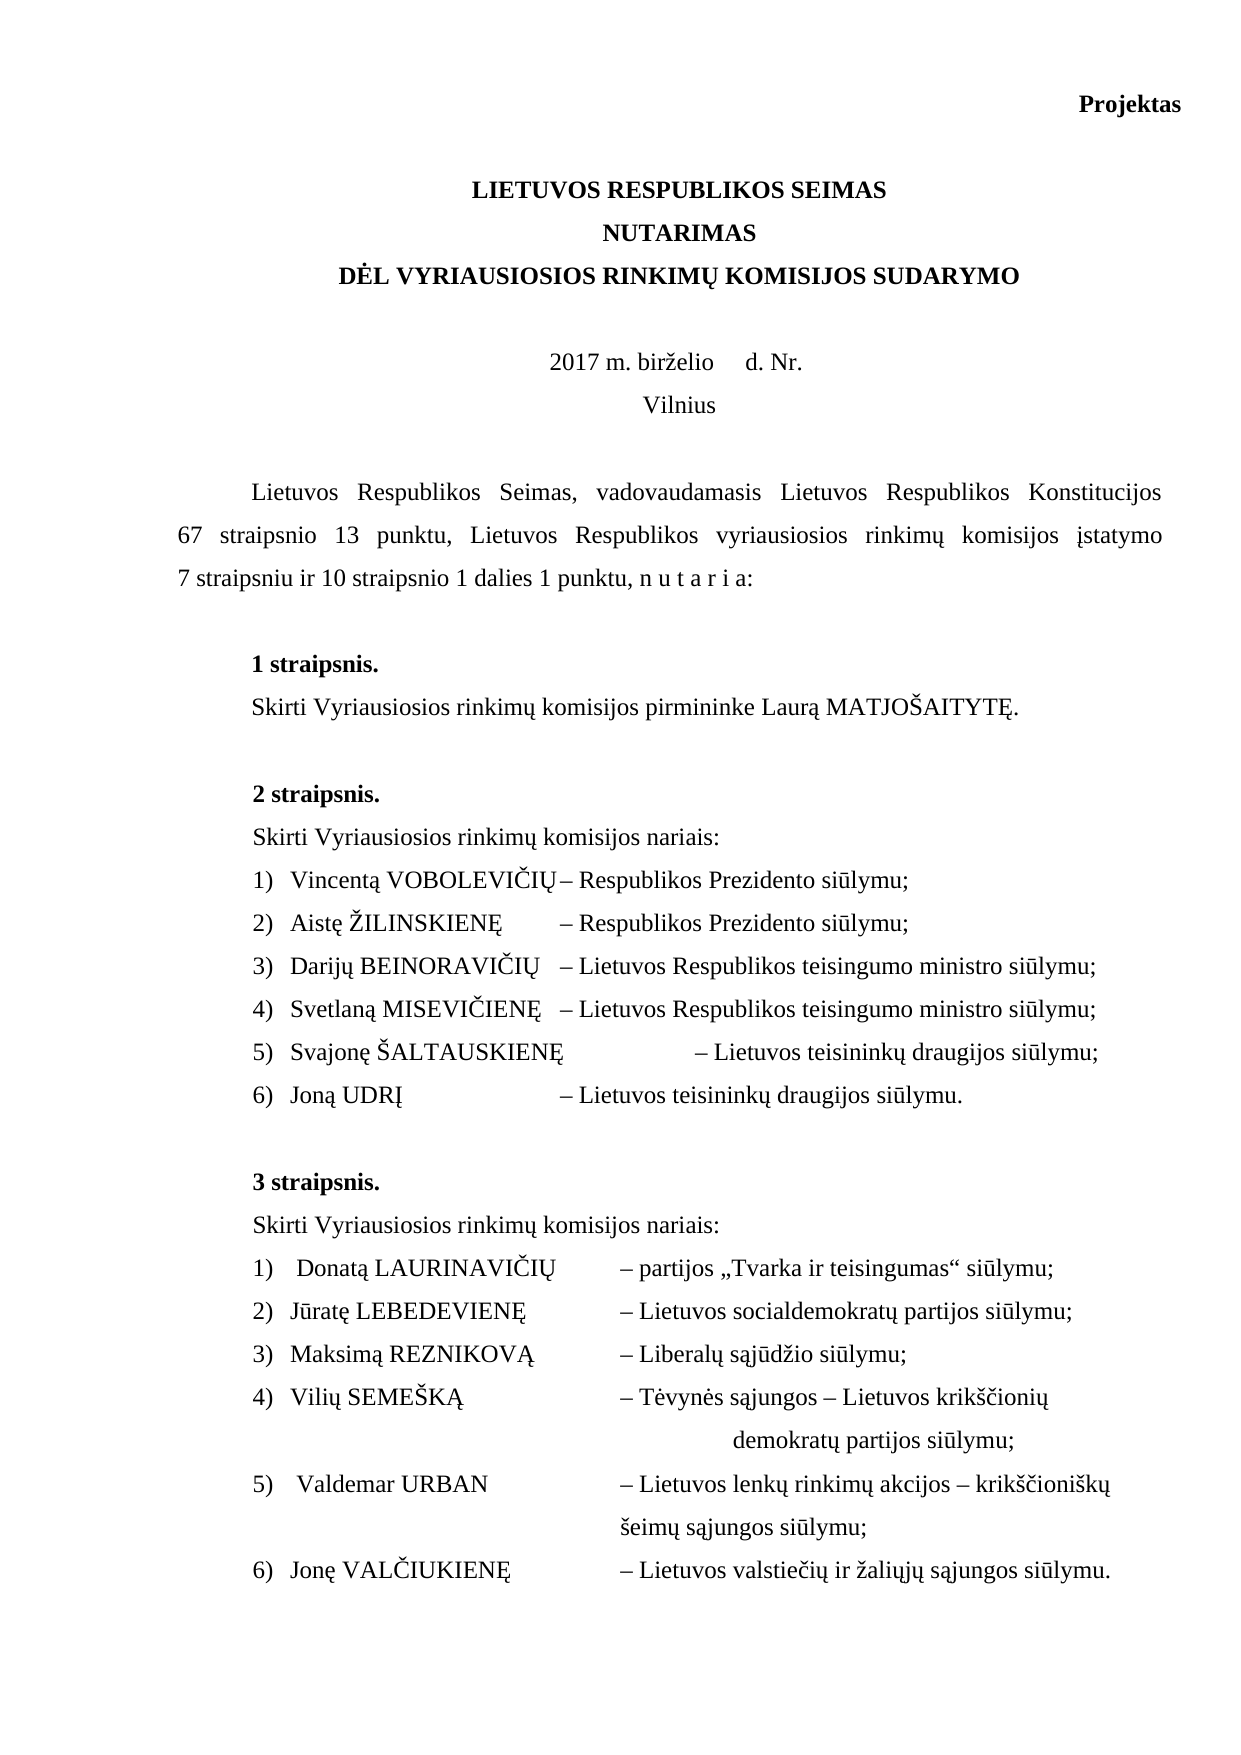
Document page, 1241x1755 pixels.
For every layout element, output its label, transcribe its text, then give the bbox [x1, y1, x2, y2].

text 3 straipsnis. [177, 1167, 1181, 1196]
text 1) Vincentą VOBOLEVIČIŲ – Respublikos Prezidento siūlymu; [252, 865, 1181, 894]
text 1) Donatą LAURINAVIČIŲ – partijos „Tvarka ir teisingumas“ siūlymu; [252, 1253, 1181, 1282]
text demokratų partijos siūlymu; [290, 1426, 1181, 1454]
text NUTARIMAS [177, 218, 1181, 247]
text 3) Darijų BEINORAVIČIŲ – Lietuvos Respublikos teisingumo ministro siūlymu; [252, 951, 1181, 980]
text Skirti Vyriausiosios rinkimų komisijos nariais: [177, 1210, 1181, 1239]
text 4) Vilių SEMEŠKĄ – Tėvynės sąjungos – Lietuvos krikščionių [252, 1382, 1181, 1411]
text 2) Aistę ŽILINSKIENĘ – Respublikos Prezidento siūlymu; [252, 908, 1181, 937]
text Skirti Vyriausiosios rinkimų komisijos pirmininke Laurą MATJOŠAITYTĘ. [177, 692, 1181, 721]
text Lietuvos Respublikos Seimas, vadovaudamasis Lietuvos Respublikos Konstitucijos 67 straipsnio 13 punktu, Lietuvos Respublikos vyriausiosios rinkimų komisijos įstatymo 7 straipsniu ir 10 straipsnio 1 dalies 1 punktu, n u t a r i a: [177, 477, 1181, 592]
text 2 straipsnis. [177, 779, 1181, 807]
text 3) Maksimą REZNIKOVĄ – Liberalų sąjūdžio siūlymu; [252, 1339, 1181, 1368]
text šeimų sąjungos siūlymu; [177, 1512, 1181, 1541]
text Projektas [177, 89, 1181, 117]
text Skirti Vyriausiosios rinkimų komisijos nariais: [177, 822, 1181, 851]
text LIETUVOS RESPUBLIKOS SEIMAS [177, 175, 1181, 204]
text 2) Jūratę LEBEDEVIENĘ – Lietuvos socialdemokratų partijos siūlymu; [252, 1296, 1181, 1325]
text 1 straipsnis. [177, 649, 1181, 678]
text 5) Valdemar URBAN – Lietuvos lenkų rinkimų akcijos – krikščioniškų [252, 1469, 1181, 1497]
text 2017 m. birželio d. Nr. [177, 347, 1181, 376]
text 6) Jonę VALČIUKIENĘ – Lietuvos valstiečių ir žaliųjų sąjungos siūlymu. [252, 1555, 1181, 1584]
text 4) Svetlaną MISEVIČIENĘ – Lietuvos Respublikos teisingumo ministro siūlymu; [252, 994, 1181, 1023]
text 6) Joną UDRĮ – Lietuvos teisininkų draugijos siūlymu. [252, 1081, 1181, 1109]
text 5) Svajonę ŠALTAUSKIENĘ – Lietuvos teisininkų draugijos siūlymu; [252, 1037, 1181, 1066]
text DĖL VYRIAUSIOSIOS RINKIMŲ KOMISIJOS SUDARYMO [177, 261, 1181, 290]
text Vilnius [177, 391, 1181, 419]
